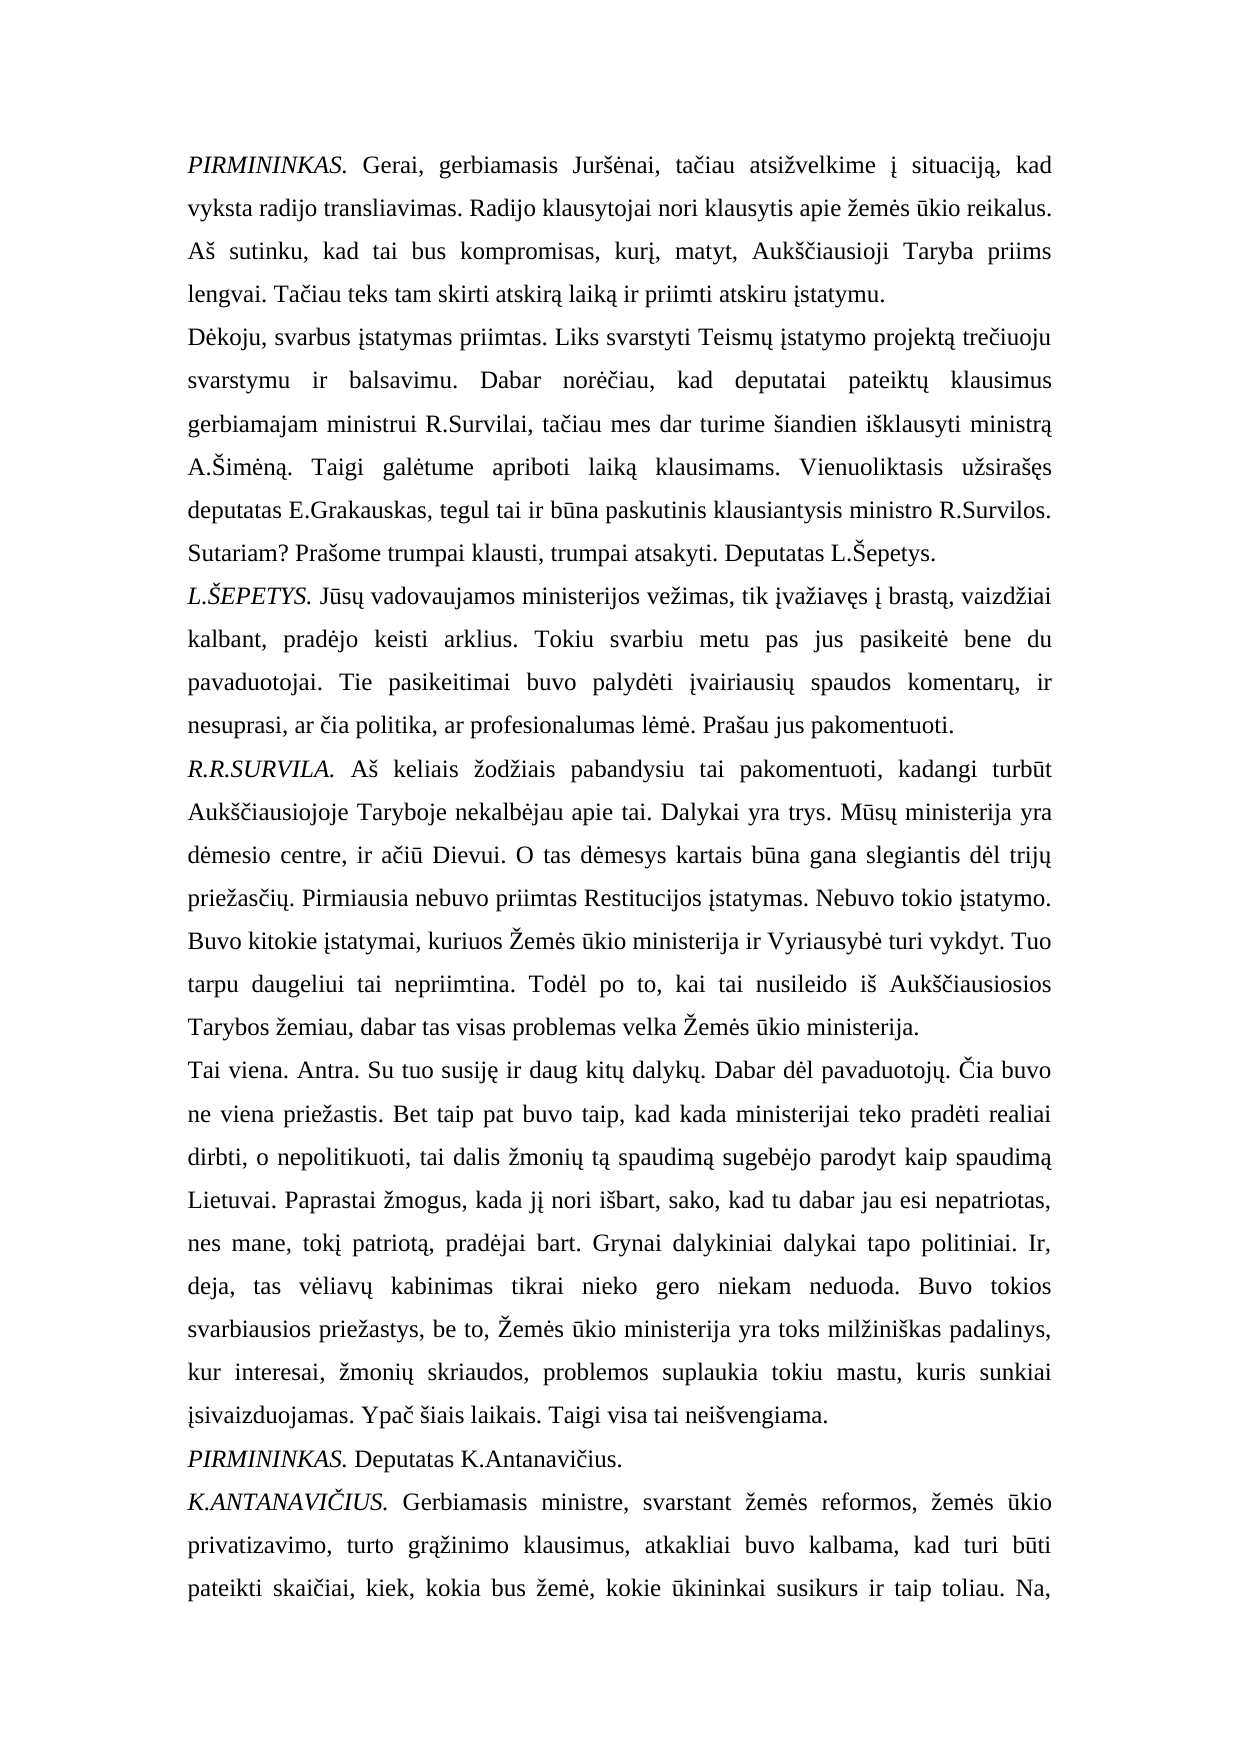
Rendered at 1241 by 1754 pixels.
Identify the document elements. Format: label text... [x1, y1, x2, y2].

text Tai viena. Antra. Su tuo susiję ir daug kitų dalykų. Dabar dėl pavaduotojų. Čia buvo ne viena priežastis. Bet taip pat buvo taip, kad kada ministerijai teko pradėti realiai dirbti, o nepolitikuoti, tai dalis žmonių tą spaudimą sugebėjo parodyt kaip spaudimą Lietuvai. Paprastai žmogus, kada jį nori išbart, sako, kad tu dabar jau esi nepatriotas, nes mane, tokį patriotą, pradėjai bart. Grynai dalykiniai dalykai tapo politiniai. Ir, deja, tas vėliavų kabinimas tikrai nieko gero niekam neduoda. Buvo tokios svarbiausios priežastys, be to, Žemės ūkio ministerija yra toks milžiniškas padalinys, kur interesai, žmonių skriaudos, problemos suplaukia tokiu mastu, kuris sunkiai įsivaizduojamas. Ypač šiais laikais. Taigi visa tai neišvengiama. [187, 1056, 1053, 1429]
text R.R.SURVILA. Aš keliais žodžiais pabandysiu tai pakomentuoti, kadangi turbūt Aukščiausiojoje Taryboje nekalbėjau apie tai. Dalykai yra trys. Mūsų ministerija yra dėmesio centre, ir ačiū Dievui. O tas dėmesys kartais būna gana slegiantis dėl trijų priežasčių. Pirmiausia nebuvo priimtas Restitucijos įstatymas. Nebuvo tokio įstatymo. Buvo kitokie įstatymai, kuriuos Žemės ūkio ministerija ir Vyriausybė turi vykdyt. Tuo tarpu daugeliui tai nepriimtina. Todėl po to, kai tai nusileido iš Aukščiausiosios Tarybos žemiau, dabar tas visas problemas velka Žemės ūkio ministerija. [187, 754, 1053, 1041]
text Dėkoju, svarbus įstatymas priimtas. Liks svarstyti Teismų įstatymo projektą trečiuoju svarstymu ir balsavimu. Dabar norėčiau, kad deputatai pateiktų klausimus gerbiamajam ministrui R.Survilai, tačiau mes dar turime šiandien išklausyti ministrą A.Šimėną. Taigi galėtume apriboti laiką klausimams. Vienuoliktasis užsirašęs deputatas E.Grakauskas, tegul tai ir būna paskutinis klausiantysis ministro R.Survilos. Sutariam? Prašome trumpai klausti, trumpai atsakyti. Deputatas L.Šepetys. [187, 322, 1053, 567]
text L.ŠEPETYS. Jūsų vadovaujamos ministerijos vežimas, tik įvažiavęs į brastą, vaizdžiai kalbant, pradėjo keisti arklius. Tokiu svarbiu metu pas jus pasikeitė bene du pavaduotojai. Tie pasikeitimai buvo palydėti įvairiausių spaudos komentarų, ir nesuprasi, ar čia politika, ar profesionalumas lėmė. Prašau jus pakomentuoti. [187, 581, 1053, 739]
text PIRMININKAS. Deputatas K.Antanavičius. [187, 1444, 1053, 1472]
text PIRMININKAS. Gerai, gerbiamasis Juršėnai, tačiau atsižvelkime į situaciją, kad vyksta radijo transliavimas. Radijo klausytojai nori klausytis apie žemės ūkio reikalus. Aš sutinku, kad tai bus kompromisas, kurį, matyt, Aukščiausioji Taryba priims lengvai. Tačiau teks tam skirti atskirą laiką ir priimti atskiru įstatymu. [187, 150, 1053, 308]
text K.ANTANAVIČIUS. Gerbiamasis ministre, svarstant žemės reformos, žemės ūkio privatizavimo, turto grąžinimo klausimus, atkakliai buvo kalbama, kad turi būti pateikti skaičiai, kiek, kokia bus žemė, kokie ūkininkai susikurs ir taip toliau. Na, [187, 1487, 1053, 1602]
